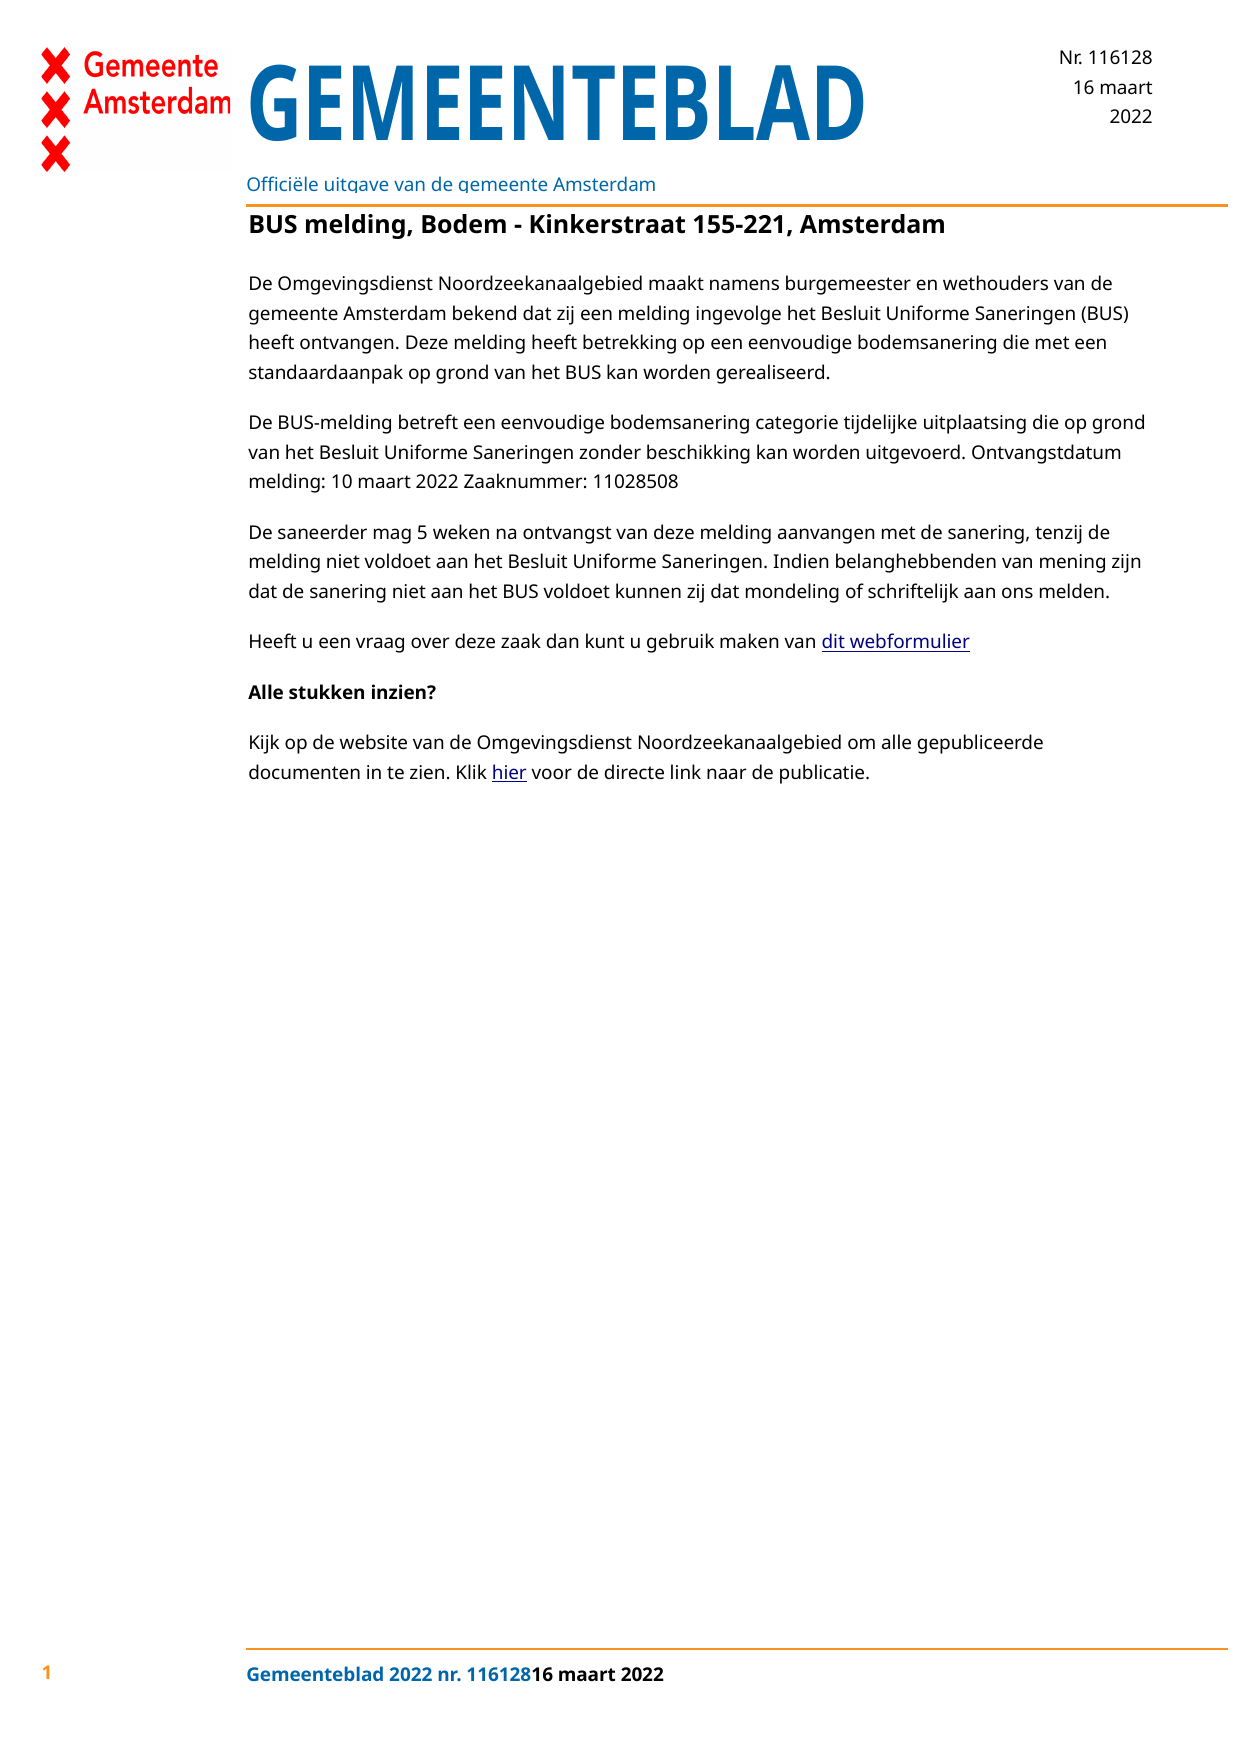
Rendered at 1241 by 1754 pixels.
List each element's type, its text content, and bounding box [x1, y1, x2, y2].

text De BUS-melding betreft een eenvoudige bodemsanering categorie tijdelijke uitplaatsing die op grond van het Besluit Uniforme Saneringen zonder beschikking kan worden uitgevoerd. Ontvangstdatum melding: 10 maart 2022 Zaaknummer: 11028508 [248, 409, 1152, 494]
text Heeft u een vraag over deze zaak dan kunt u gebruik maken van dit webformulier [248, 629, 1152, 654]
text De Omgevingsdienst Noordzeekanaalgebied maakt namens burgemeester en wethouders van de gemeente Amsterdam bekend dat zij een melding ingevolge het Besluit Uniforme Saneringen (BUS) heeft ontvangen. Deze melding heeft betrekking op een eenvoudige bodemsanering die met een standaardaanpak op grond van het BUS kan worden gerealiseerd. [248, 270, 1152, 385]
text BUS melding, Bodem - Kinkerstraat 155-221, Amsterdam [248, 207, 1152, 241]
text Kijk op de website van de Omgevingsdienst Noordzeekanaalgebied om alle gepubliceerde documenten in te zien. Klik hier voor de directe link naar de publicatie. [248, 729, 1152, 785]
picture [41, 47, 231, 172]
text Alle stukken inzien? [248, 679, 1152, 705]
text De saneerder mag 5 weken na ontvangst van deze melding aanvangen met de sanering, tenzij de melding niet voldoet aan het Besluit Uniforme Saneringen. Indien belanghebbenden van mening zijn dat de sanering niet aan het BUS voldoet kunnen zij dat mondeling of schriftelijk aan ons melden. [248, 519, 1152, 604]
